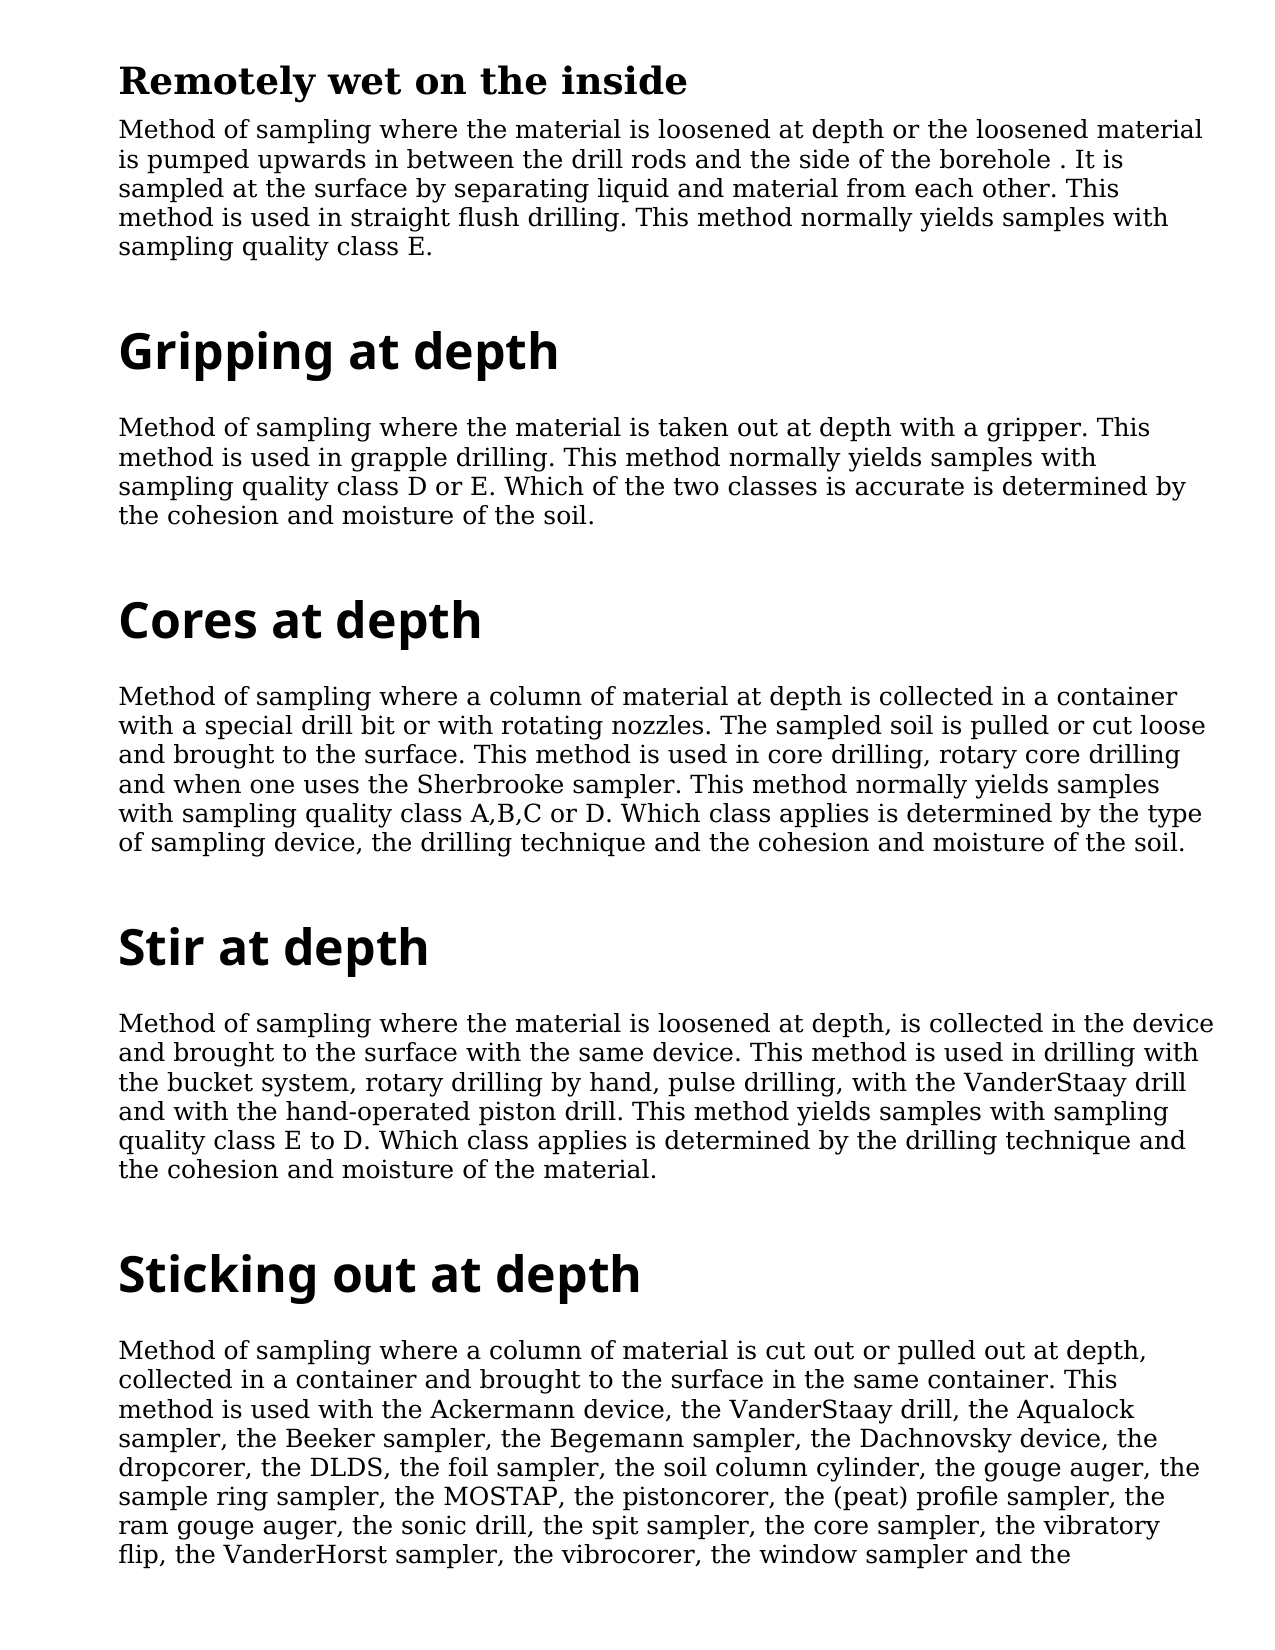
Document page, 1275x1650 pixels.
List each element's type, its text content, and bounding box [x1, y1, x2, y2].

subtitle Sticking out at depth [118, 1239, 1216, 1307]
subtitle Remotely wet on the inside [118, 59, 1216, 103]
subtitle Cores at depth [118, 585, 1216, 653]
subtitle Gripping at depth [118, 316, 1216, 384]
subtitle Stir at depth [118, 912, 1216, 980]
text Method of sampling where the material is loosened at depth, is collected in the device and brought to the surface with the same device. This method is used in drilling with the bucket system, rotary drilling by hand, pulse drilling, with the VanderStaay drill and with the hand-operated piston drill. This method yields samples with sampling quality class E to D. Which class applies is determined by the drilling technique and the cohesion and moisture of the material. [118, 1009, 1216, 1184]
text Method of sampling where the material is loosened at depth or the loosened material is pumped upwards in between the drill rods and the side of the borehole . It is sampled at the surface by separating liquid and material from each other. This method is used in straight flush drilling. This method normally yields samples with sampling quality class E. [118, 116, 1216, 261]
text Method of sampling where a column of material is cut out or pulled out at depth, collected in a container and brought to the surface in the same container. This method is used with the Ackermann device, the VanderStaay drill, the Aqualock sampler, the Beeker sampler, the Begemann sampler, the Dachnovsky device, the dropcorer, the DLDS, the foil sampler, the soil column cylinder, the gouge auger, the sample ring sampler, the MOSTAP, the pistoncorer, the (peat) profile sampler, the ram gouge auger, the sonic drill, the spit sampler, the core sampler, the vibratory flip, the VanderHorst sampler, the vibrocorer, the window sampler and the [118, 1336, 1216, 1570]
text Method of sampling where the material is taken out at depth with a gripper. This method is used in grapple drilling. This method normally yields samples with sampling quality class D or E. Which of the two classes is accurate is determined by the cohesion and moisture of the soil. [118, 413, 1216, 530]
text Method of sampling where a column of material at depth is collected in a container with a special drill bit or with rotating nozzles. The sampled soil is pulled or cut loose and brought to the surface. This method is used in core drilling, rotary core drilling and when one uses the Sherbrooke sampler. This method normally yields samples with sampling quality class A,B,C or D. Which class applies is determined by the type of sampling device, the drilling technique and the cohesion and moisture of the soil. [118, 682, 1216, 857]
